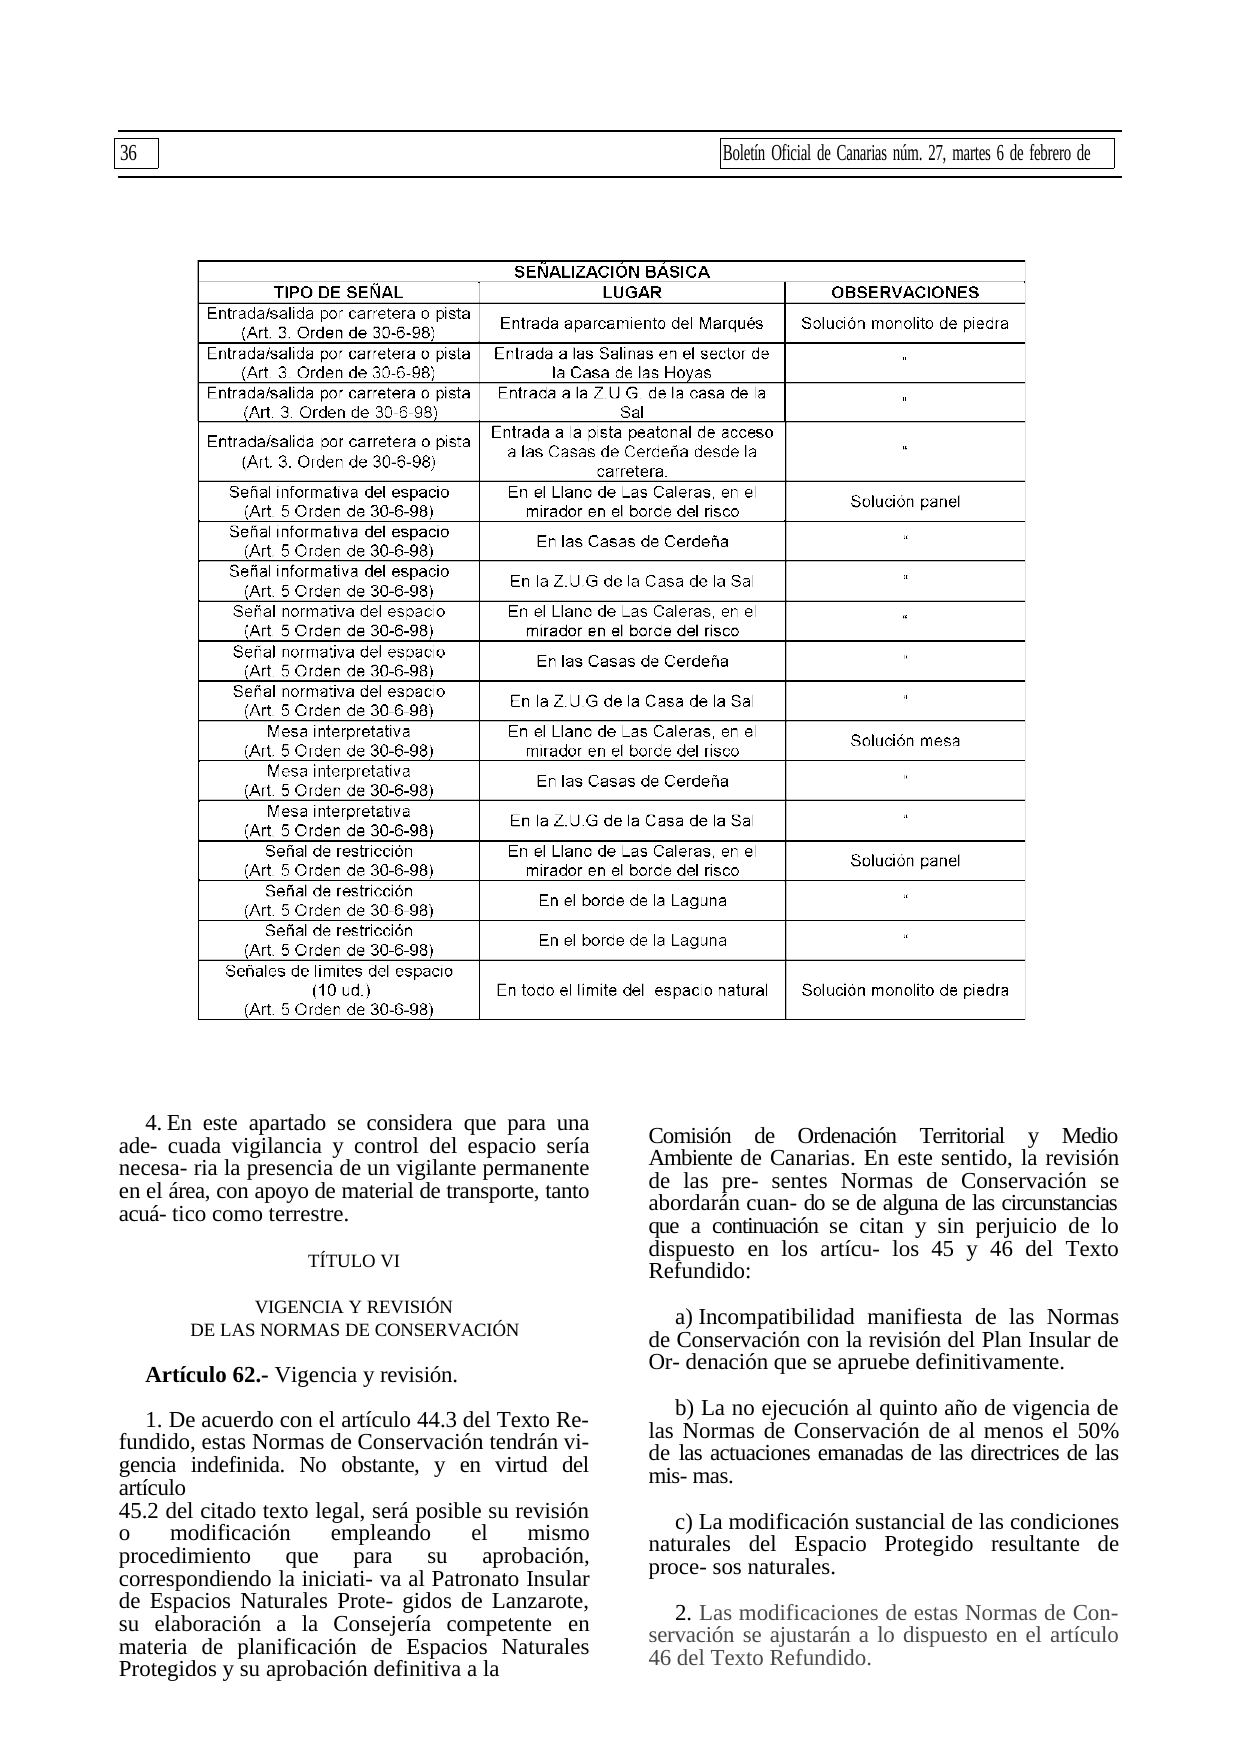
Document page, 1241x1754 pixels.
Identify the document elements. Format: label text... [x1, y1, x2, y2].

list De acuerdo con el artículo 44.3 del Texto Re- fundido, estas Normas de Conservación tendrán vi- gencia indefinida. No obstante, y en virtud del artículo [119, 1409, 589, 1500]
text TÍTULO VI VIGENCIA Y REVISIÓN [254, 1231, 487, 1323]
list Incompatibilidad manifiesta de las Normas de Conservación con la revisión del Plan Insular de Or- denación que se apruebe definitivamente. [648, 1307, 1119, 1375]
list Las modificaciones de estas Normas de Con- servación se ajustarán a lo dispuesto en el artículo 46 del Texto Refundido. [648, 1602, 1119, 1670]
text Artículo 62.- Vigencia y revisión. [145, 1361, 594, 1387]
list La modificación sustancial de las condiciones naturales del Espacio Protegido resultante de proce- sos naturales. [648, 1511, 1119, 1579]
picture [197, 260, 1026, 1020]
list La no ejecución al quinto año de vigencia de las Normas de Conservación de al menos el 50% de las actuaciones emanadas de las directrices de las mis- mas. [648, 1398, 1119, 1488]
text 45.2 del citado texto legal, será posible su revisión o modificación empleando el mismo procedimiento que para su aprobación, correspondiendo la iniciati- va al Patronato Insular de Espacios Naturales Prote- gidos de Lanzarote, su elaboración a la Consejería competente en materia de planificación de Espacios Naturales Protegidos y su aprobación definitiva a la [119, 1500, 589, 1682]
text Comisión de Ordenación Territorial y Medio Ambiente de Canarias. En este sentido, la revisión de las pre- sentes Normas de Conservación se abordarán cuan- do se de alguna de las circunstancias que a continuación se citan y sin perjuicio de lo dispuesto en los artícu- los 45 y 46 del Texto Refundido: [648, 1125, 1119, 1284]
list En este apartado se considera que para una ade- cuada vigilancia y control del espacio sería necesa- ria la presencia de un vigilante permanente en el área, con apoyo de material de transporte, tanto acuá- tico como terrestre. [119, 1113, 590, 1226]
text DE LAS NORMAS DE CONSERVACIÓN [190, 1323, 594, 1341]
